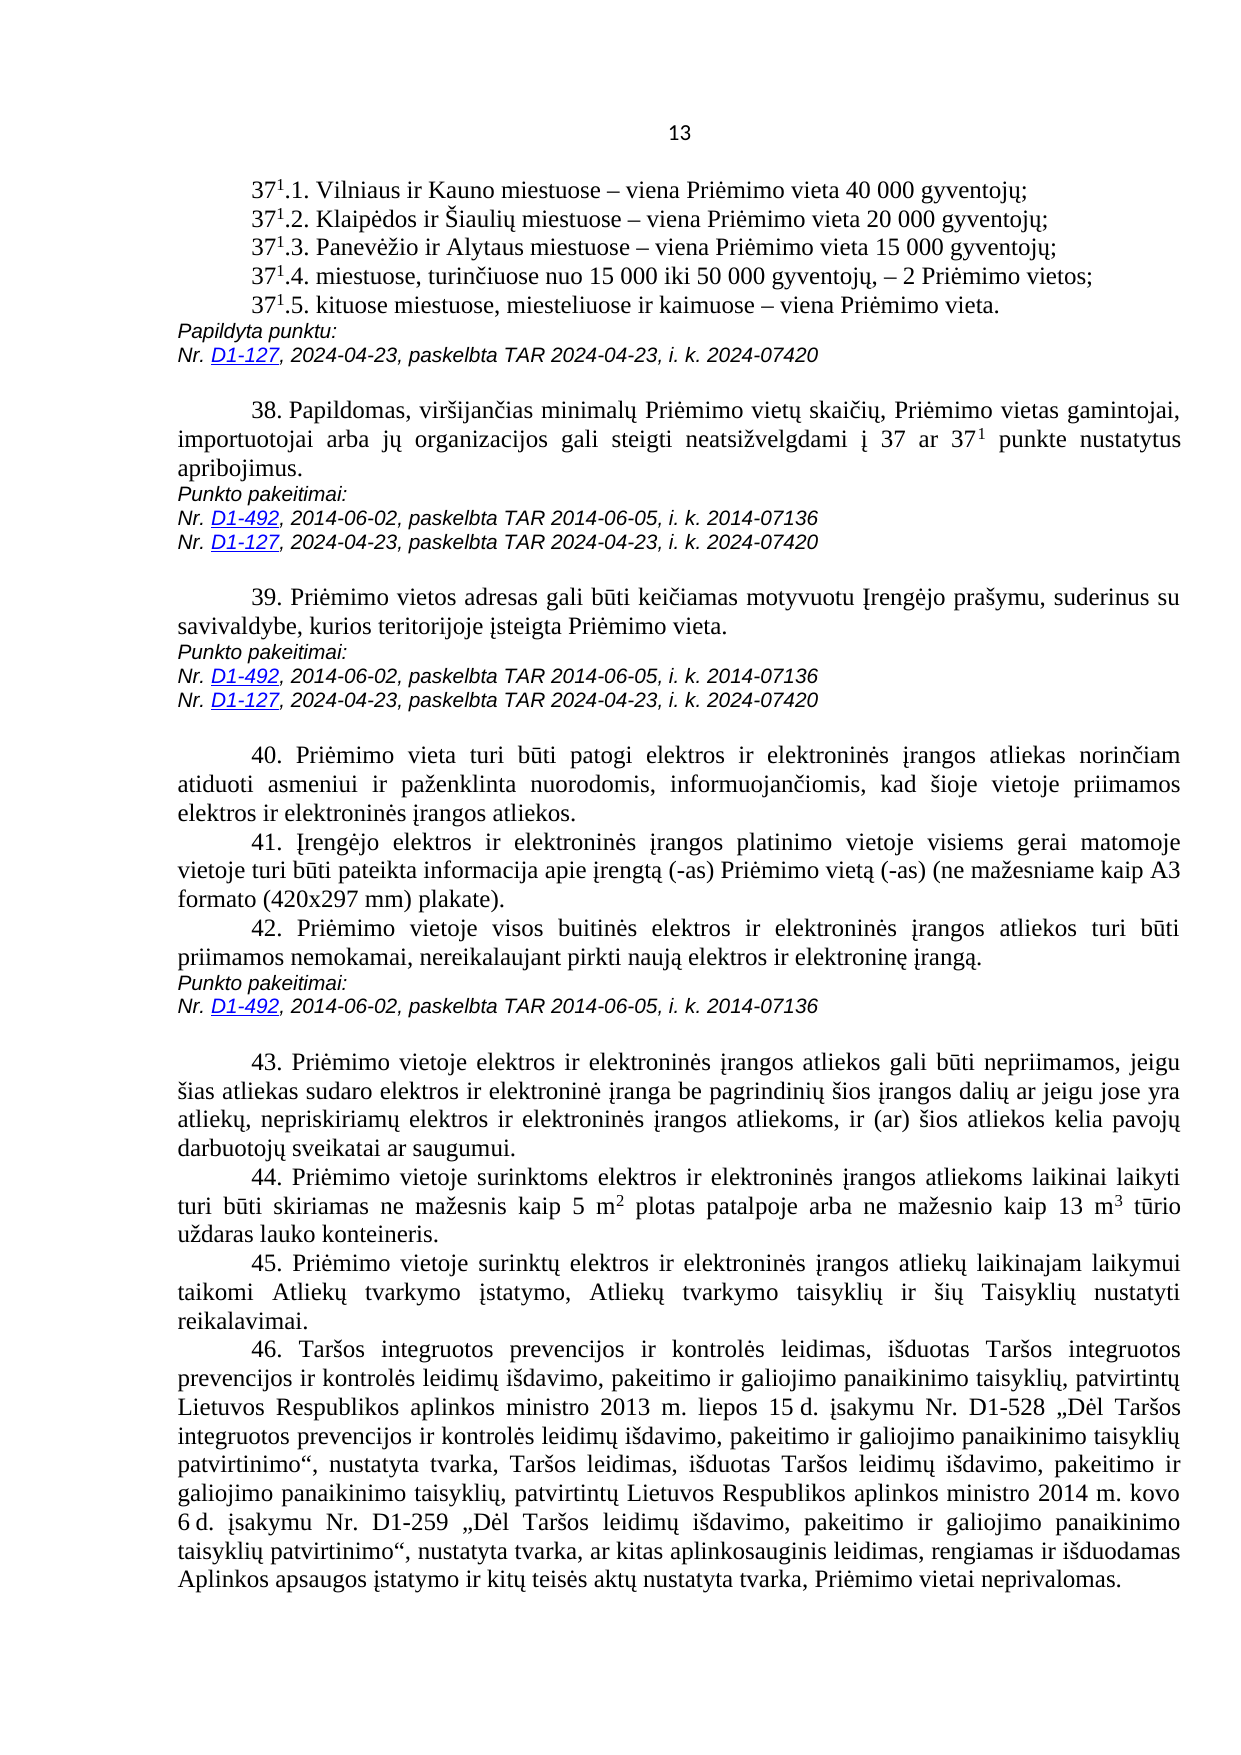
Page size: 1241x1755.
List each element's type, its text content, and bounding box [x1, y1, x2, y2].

text 39. Priėmimo vietos adresas gali būti keičiamas motyvuotu Įrengėjo prašymu, suderinus su savivaldybe, kurios teritorijoje įsteigta Priėmimo vieta. [177, 582, 1181, 640]
text 371.5. kituose miestuose, miesteliuose ir kaimuose – viena Priėmimo vieta. [177, 290, 1181, 319]
text Nr. D1-492, 2014-06-02, paskelbta TAR 2014-06-05, i. k. 2014-07136 [177, 664, 1181, 688]
text Nr. D1-127, 2024-04-23, paskelbta TAR 2024-04-23, i. k. 2024-07420 [177, 688, 1181, 712]
text 371.3. Panevėžio ir Alytaus miestuose – viena Priėmimo vieta 15 000 gyventojų; [177, 232, 1181, 261]
text 42. Priėmimo vietoje visos buitinės elektros ir elektroninės įrangos atliekos turi būti priimamos nemokamai, nereikalaujant pirkti naują elektros ir elektroninę įrangą. [177, 913, 1181, 970]
text Punkto pakeitimai: [177, 970, 1181, 994]
text Nr. D1-492, 2014-06-02, paskelbta TAR 2014-06-05, i. k. 2014-07136 [177, 506, 1181, 529]
text 46. Taršos integruotos prevencijos ir kontrolės leidimas, išduotas Taršos integruotos prevencijos ir kontrolės leidimų išdavimo, pakeitimo ir galiojimo panaikinimo taisyklių, patvirtintų Lietuvos Respublikos aplinkos ministro 2013 m. liepos 15 d. įsakymu Nr. D1-528 „Dėl Taršos integruotos prevencijos ir kontrolės leidimų išdavimo, pakeitimo ir galiojimo panaikinimo taisyklių patvirtinimo“, nustatyta tvarka, Taršos leidimas, išduotas Taršos leidimų išdavimo, pakeitimo ir galiojimo panaikinimo taisyklių, patvirtintų Lietuvos Respublikos aplinkos ministro 2014 m. kovo 6 d. įsakymu Nr. D1-259 „Dėl Taršos leidimų išdavimo, pakeitimo ir galiojimo panaikinimo taisyklių patvirtinimo“, nustatyta tvarka, ar kitas aplinkosauginis leidimas, rengiamas ir išduodamas Aplinkos apsaugos įstatymo ir kitų teisės aktų nustatyta tvarka, Priėmimo vietai neprivalomas. [177, 1334, 1181, 1593]
text 371.2. Klaipėdos ir Šiaulių miestuose – viena Priėmimo vieta 20 000 gyventojų; [177, 204, 1181, 232]
text 40. Priėmimo vieta turi būti patogi elektros ir elektroninės įrangos atliekas norinčiam atiduoti asmeniui ir paženklinta nuorodomis, informuojančiomis, kad šioje vietoje priimamos elektros ir elektroninės įrangos atliekos. [177, 740, 1181, 827]
text 45. Priėmimo vietoje surinktų elektros ir elektroninės įrangos atliekų laikinajam laikymui taikomi Atliekų tvarkymo įstatymo, Atliekų tvarkymo taisyklių ir šių Taisyklių nustatyti reikalavimai. [177, 1248, 1181, 1334]
text Punkto pakeitimai: [177, 482, 1181, 506]
text 43. Priėmimo vietoje elektros ir elektroninės įrangos atliekos gali būti nepriimamos, jeigu šias atliekas sudaro elektros ir elektroninė įranga be pagrindinių šios įrangos dalių ar jeigu jose yra atliekų, nepriskiriamų elektros ir elektroninės įrangos atliekoms, ir (ar) šios atliekos kelia pavojų darbuotojų sveikatai ar saugumui. [177, 1047, 1181, 1162]
text 371.1. Vilniaus ir Kauno miestuose – viena Priėmimo vieta 40 000 gyventojų; [177, 175, 1181, 204]
text Nr. D1-127, 2024-04-23, paskelbta TAR 2024-04-23, i. k. 2024-07420 [177, 529, 1181, 553]
text 44. Priėmimo vietoje surinktoms elektros ir elektroninės įrangos atliekoms laikinai laikyti turi būti skiriamas ne mažesnis kaip 5 m2 plotas patalpoje arba ne mažesnio kaip 13 m3 tūrio uždaras lauko konteineris. [177, 1162, 1181, 1248]
text 38. Papildomas, viršijančias minimalų Priėmimo vietų skaičių, Priėmimo vietas gamintojai, importuotojai arba jų organizacijos gali steigti neatsižvelgdami į 37 ar 371 punkte nustatytus apribojimus. [177, 395, 1181, 482]
text Nr. D1-127, 2024-04-23, paskelbta TAR 2024-04-23, i. k. 2024-07420 [177, 343, 1181, 367]
text 371.4. miestuose, turinčiuose nuo 15 000 iki 50 000 gyventojų, – 2 Priėmimo vietos; [177, 261, 1181, 290]
text Papildyta punktu: [177, 319, 1181, 343]
text Punkto pakeitimai: [177, 640, 1181, 664]
text 41. Įrengėjo elektros ir elektroninės įrangos platinimo vietoje visiems gerai matomoje vietoje turi būti pateikta informacija apie įrengtą (-as) Priėmimo vietą (-as) (ne mažesniame kaip A3 formato (420x297 mm) plakate). [177, 827, 1181, 913]
text Nr. D1-492, 2014-06-02, paskelbta TAR 2014-06-05, i. k. 2014-07136 [177, 994, 1181, 1018]
